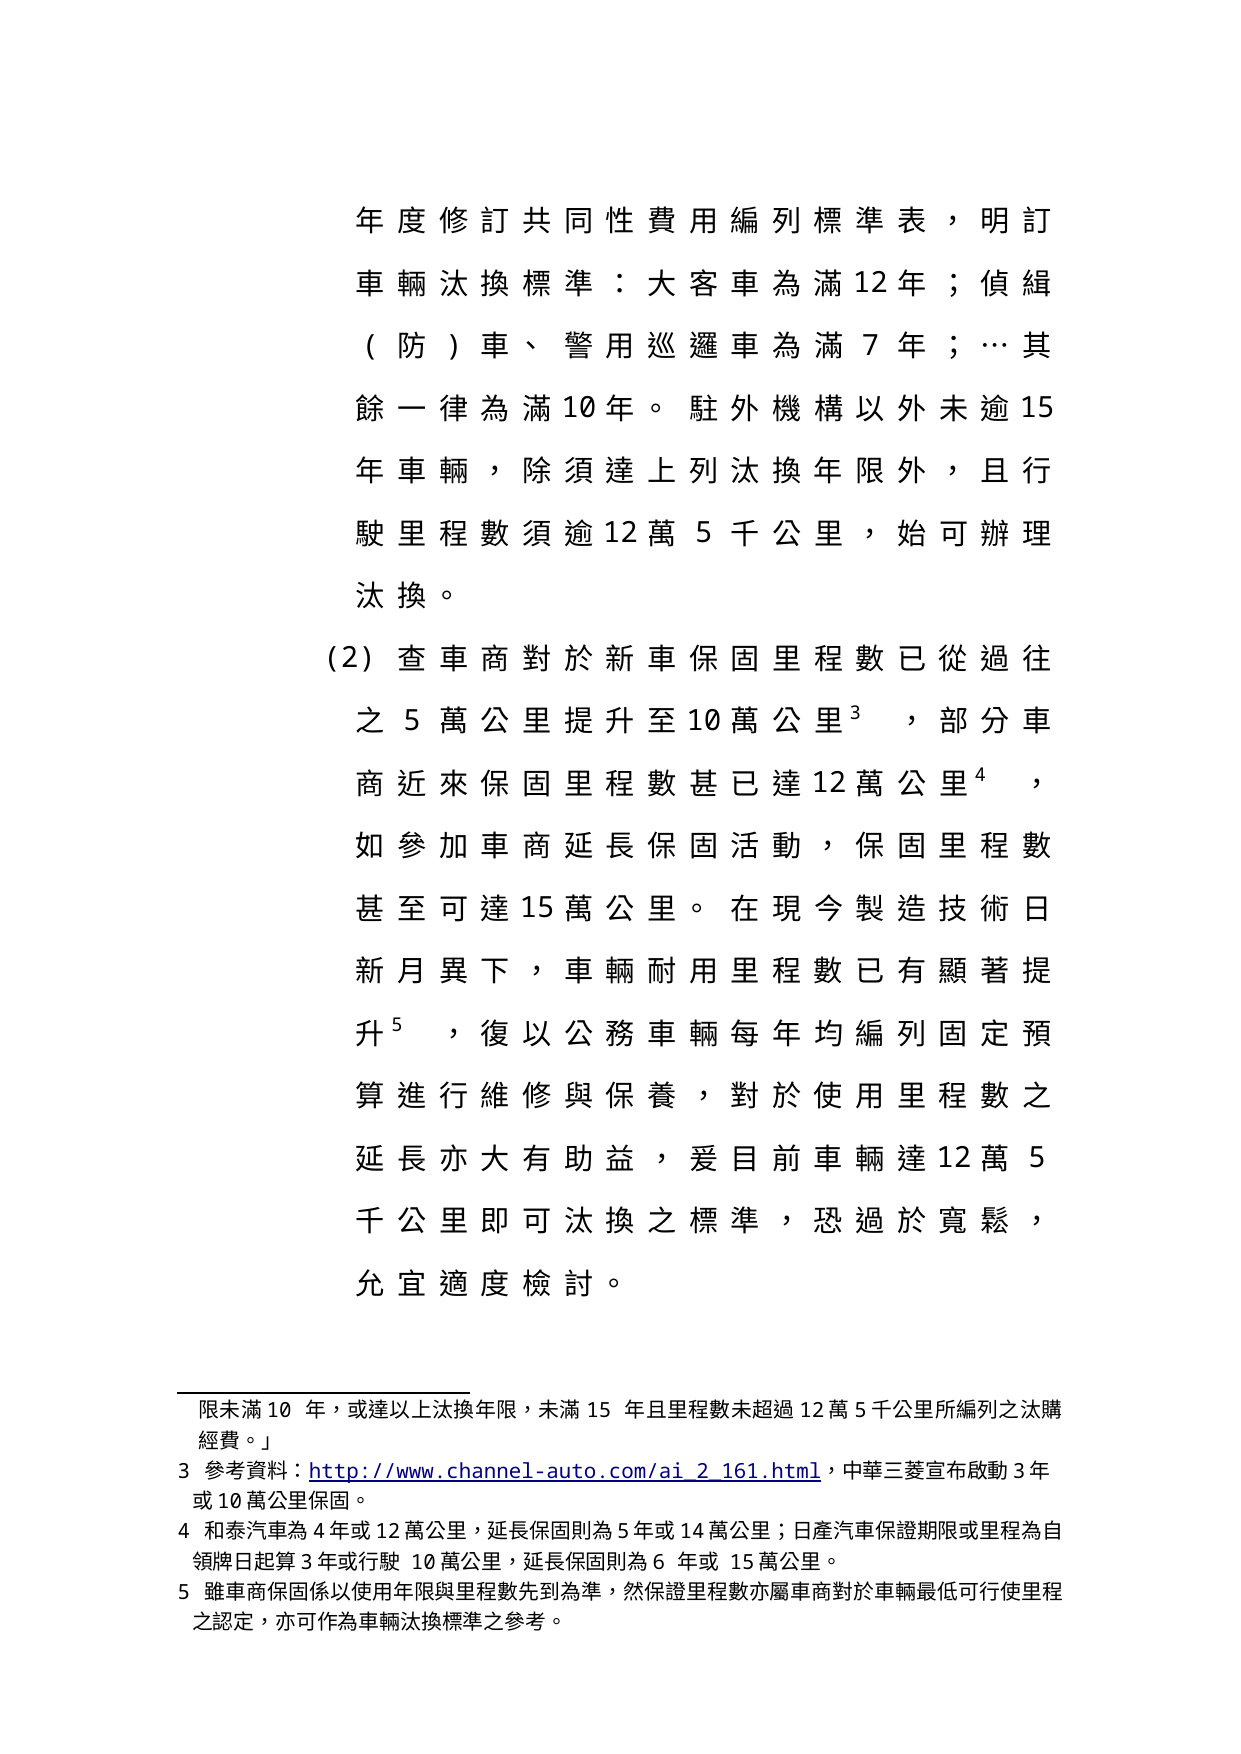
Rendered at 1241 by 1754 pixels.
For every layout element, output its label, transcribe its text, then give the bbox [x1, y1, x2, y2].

text 年度修訂共同性費用編列標準表，明訂車輛汰換標準：大客車為滿12年；偵緝(防)車、警用巡邏車為滿7年；…其餘一律為滿10年。駐外機構以外未逾15年車輛，除須達上列汰換年限外，且行駛里程數須逾12萬5千公里，始可辦理汰換。 [301, 177, 1058, 615]
text 和泰汽車為4年或12萬公里，延長保固則為5年或14萬公里；日產汽車保證期限或里程為自領牌日起算3年或行駛 10萬公里，延長保固則為6 年或 15萬公里。 [177, 1515, 1063, 1575]
text 雖車商保固係以使用年限與里程數先到為準，然保證里程數亦屬車商對於車輛最低可行使里程之認定，亦可作為車輛汰換標準之參考。 [177, 1575, 1063, 1636]
text 參考資料：http://www.channel-auto.com/ai_2_161.html，中華三菱宣布啟動3年或10萬公里保固。 [177, 1454, 1063, 1515]
text 限未滿10 年，或達以上汰換年限，未滿15 年且里程數未超過12萬5千公里所編列之汰購經費。」 [177, 1393, 1063, 1454]
text (2)查車商對於新車保固里程數已從過往之5萬公里提升至10萬公里，部分車商近來保固里程數甚已達12萬公里，如參加車商延長保固活動，保固里程數甚至可達15萬公里。在現今製造技術日新月異下，車輛耐用里程數已有顯著提升，復以公務車輛每年均編列固定預算進行維修與保養，對於使用里程數之延長亦大有助益，爰目前車輛達12萬5千公里即可汰換之標準，恐過於寬鬆，允宜適度檢討。 [301, 615, 1058, 1302]
